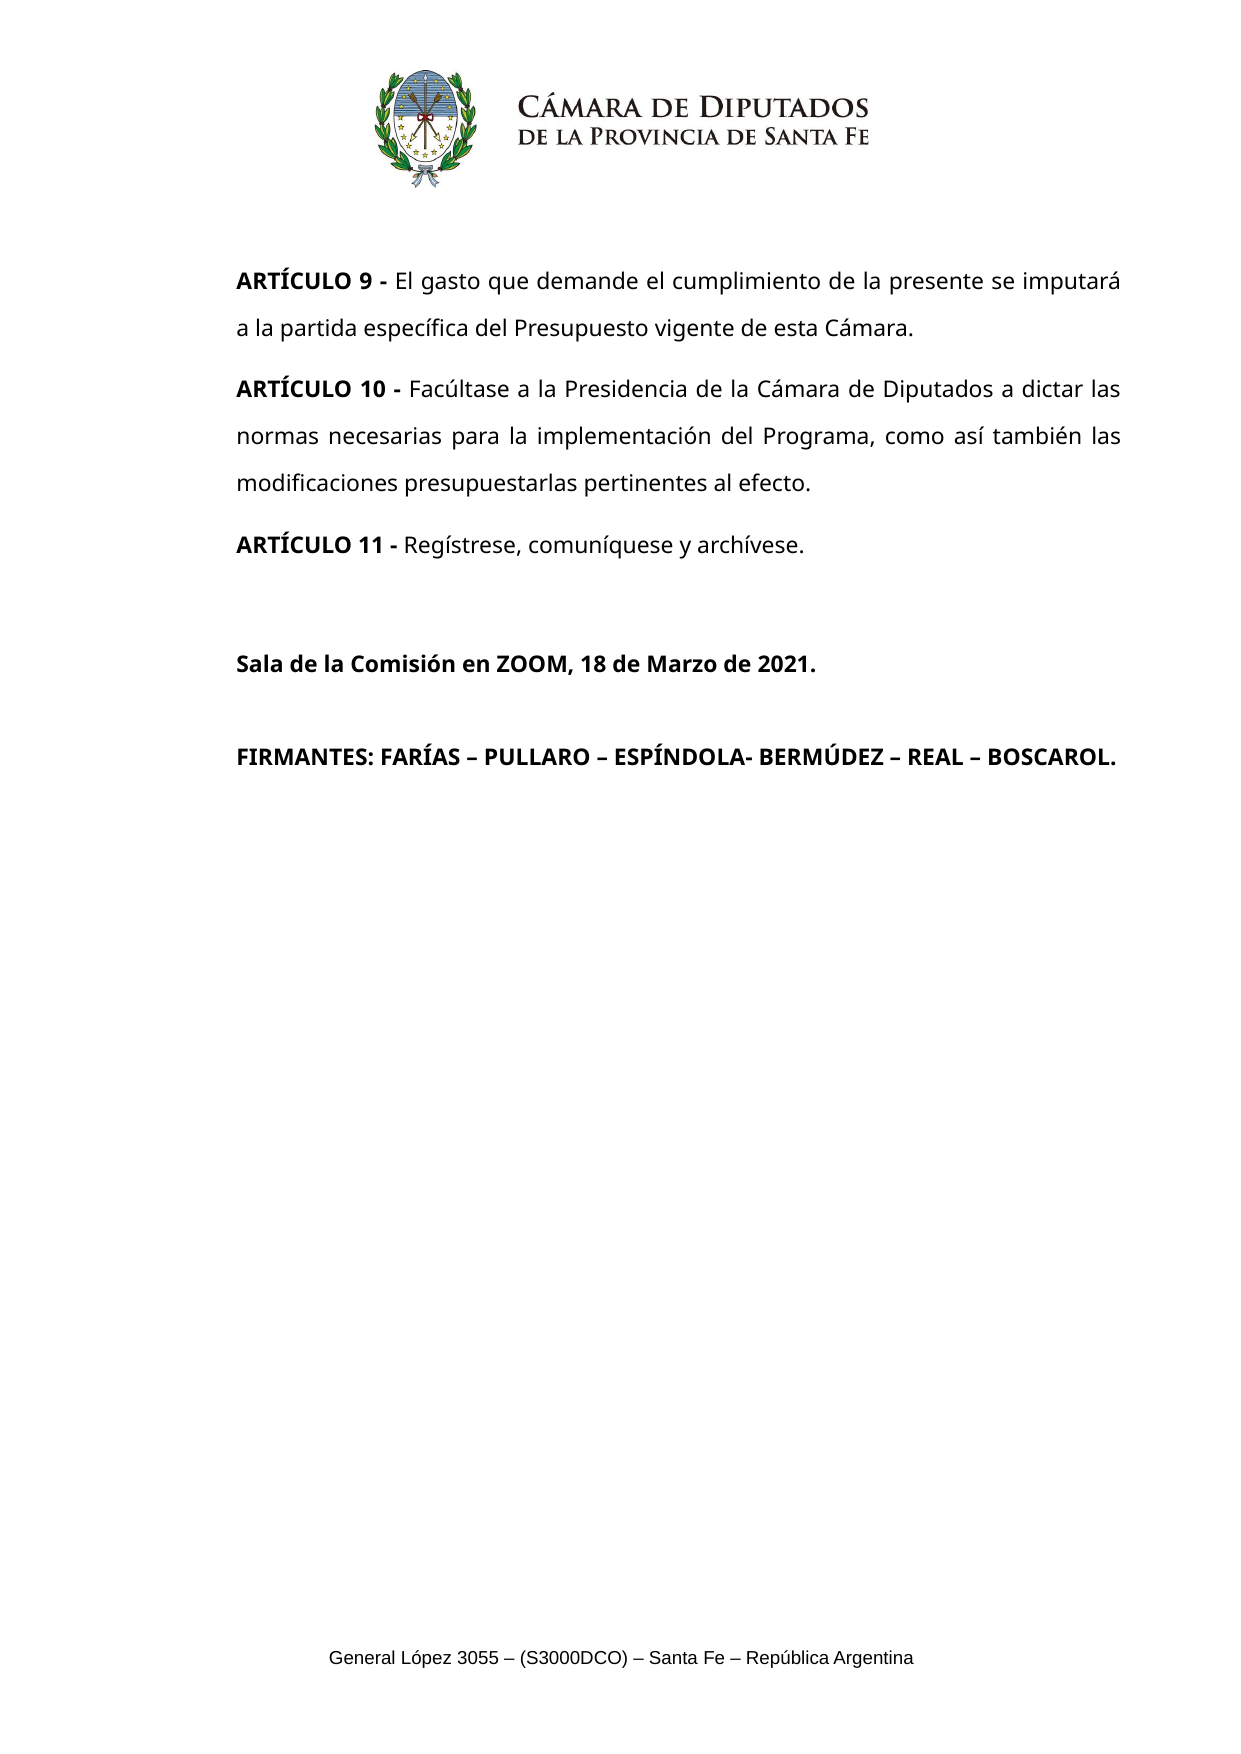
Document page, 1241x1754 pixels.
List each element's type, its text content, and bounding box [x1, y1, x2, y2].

picture [374, 70, 869, 192]
text Sala de la Comisión en ZOOM, 18 de Marzo de 2021. [236, 648, 1122, 679]
text FIRMANTES: FARÍAS – PULLARO – ESPÍNDOLA- BERMÚDEZ – REAL – BOSCAROL. [236, 740, 1122, 772]
text ARTÍCULO 9 - El gasto que demande el cumplimiento de la presente se imputará a la partida específica del Presupuesto vigente de esta Cámara. [236, 265, 1122, 343]
text ARTÍCULO 10 - Facúltase a la Presidencia de la Cámara de Diputados a dictar las normas necesarias para la implementación del Programa, como así también las modificaciones presupuestarlas pertinentes al efecto. [236, 373, 1122, 498]
text ARTÍCULO 11 - Regístrese, comuníquese y archívese. [236, 528, 1122, 560]
